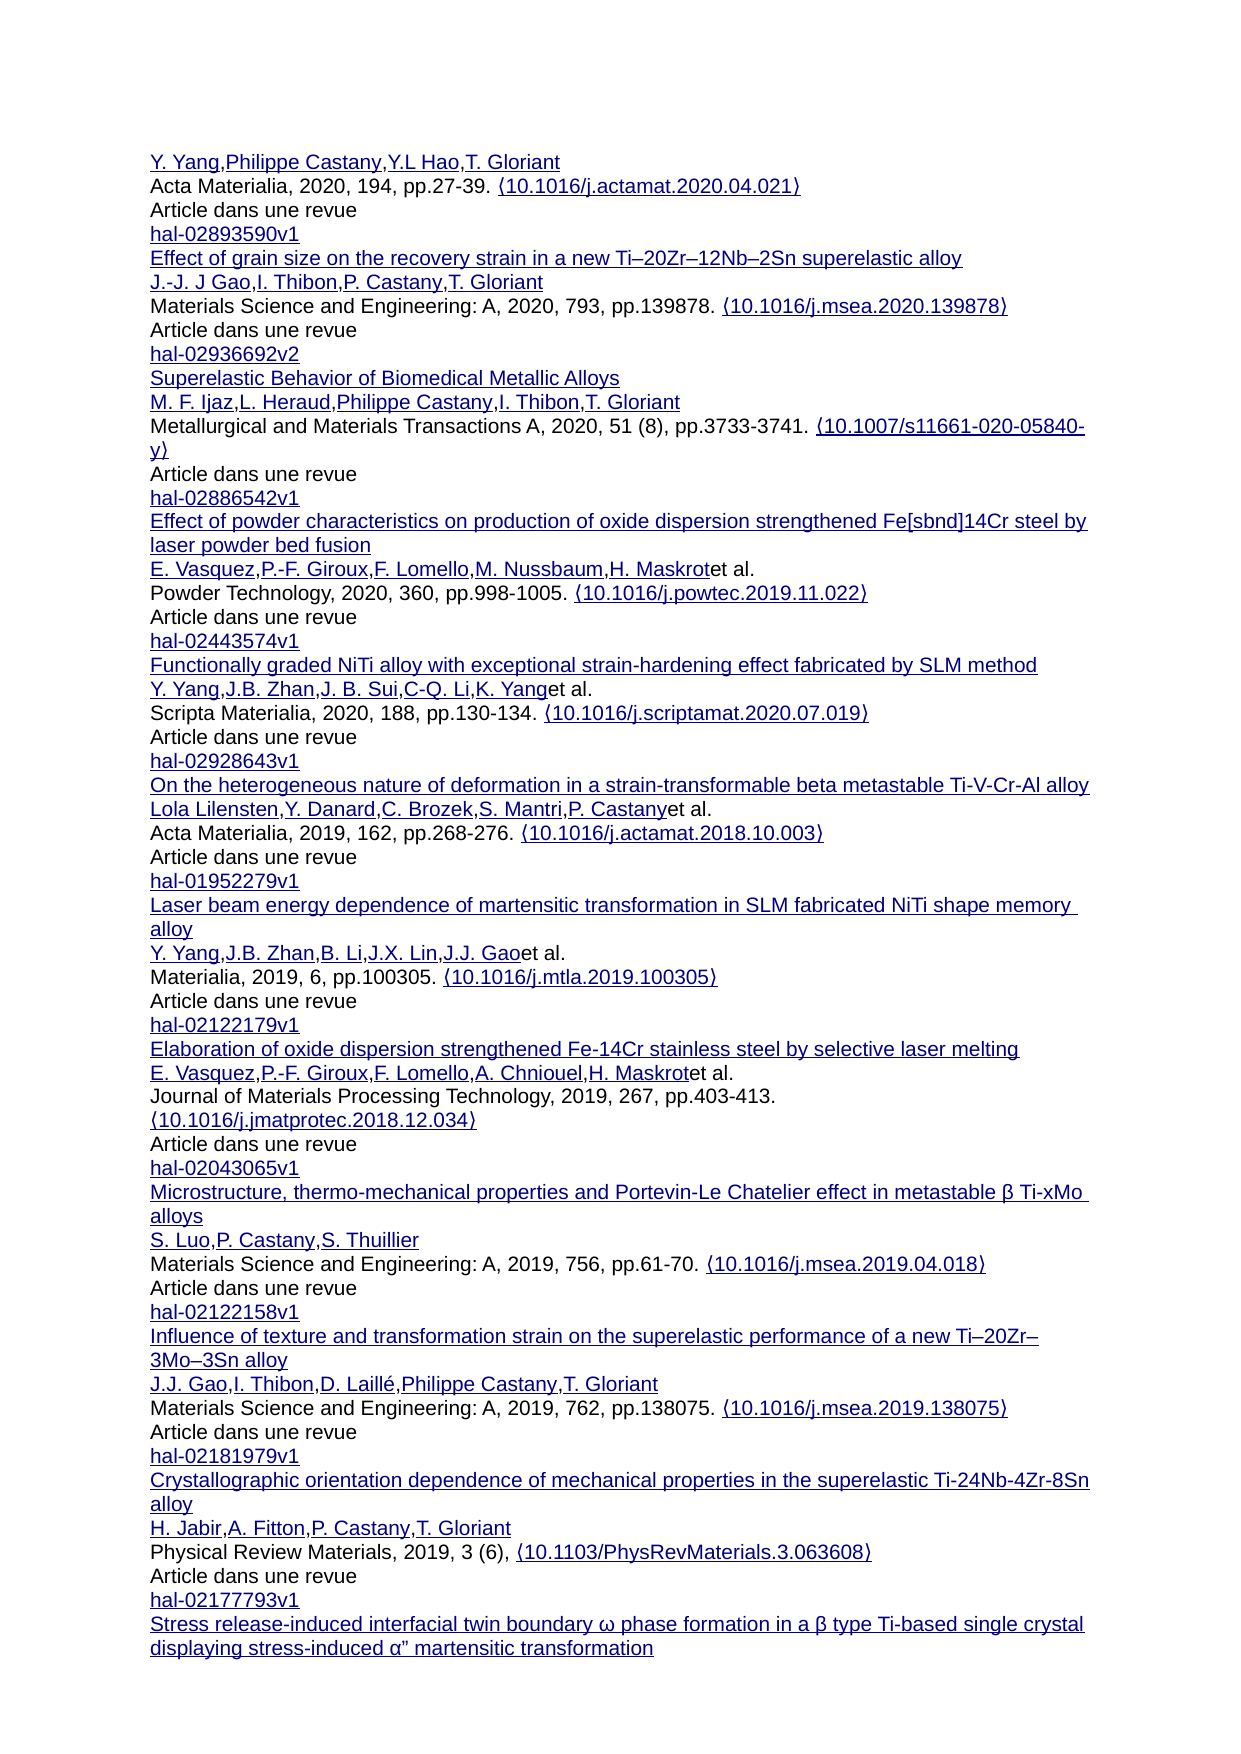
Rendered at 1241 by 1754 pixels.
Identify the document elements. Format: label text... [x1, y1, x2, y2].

table_cell Microstructure, thermo-mechanical properties and Portevin-Le Chatelier effect in metastable β Ti-xMo alloys S. Luo,P. Castany,S. Thuillier Materials Science and Engineering: A, 2019, 756, pp.61-70. ⟨10.1016/j.msea.2019.04.018⟩ Article dans une revue hal-02122158v1 [150, 1180, 1090, 1324]
table_cell Effect of powder characteristics on production of oxide dispersion strengthened Fe[sbnd]14Cr steel by laser powder bed fusion E. Vasquez,P.-F. Giroux,F. Lomello,M. Nussbaum,H. Maskrotet al. Powder Technology, 2020, 360, pp.998-1005. ⟨10.1016/j.powtec.2019.11.022⟩ Article dans une revue hal-02443574v1 [150, 509, 1090, 653]
table_cell Effect of grain size on the recovery strain in a new Ti–20Zr–12Nb–2Sn superelastic alloy J.-J. J Gao,I. Thibon,P. Castany,T. Gloriant Materials Science and Engineering: A, 2020, 793, pp.139878. ⟨10.1016/j.msea.2020.139878⟩ Article dans une revue hal-02936692v2 [150, 246, 1090, 366]
table_cell Superelastic Behavior of Biomedical Metallic Alloys M. F. Ijaz,L. Heraud,Philippe Castany,I. Thibon,T. Gloriant Metallurgical and Materials Transactions A, 2020, 51 (8), pp.3733-3741. ⟨10.1007/s11661-020-05840-y⟩ Article dans une revue hal-02886542v1 [150, 366, 1090, 509]
table_cell Functionally graded NiTi alloy with exceptional strain-hardening effect fabricated by SLM method Y. Yang,J.B. Zhan,J. B. Sui,C-Q. Li,K. Yanget al. Scripta Materialia, 2020, 188, pp.130-134. ⟨10.1016/j.scriptamat.2020.07.019⟩ Article dans une revue hal-02928643v1 [150, 653, 1090, 773]
table_cell Influence of texture and transformation strain on the superelastic performance of a new Ti–20Zr–3Mo–3Sn alloy J.J. Gao,I. Thibon,D. Laillé,Philippe Castany,T. Gloriant Materials Science and Engineering: A, 2019, 762, pp.138075. ⟨10.1016/j.msea.2019.138075⟩ Article dans une revue hal-02181979v1 [150, 1324, 1090, 1468]
table_cell Stress release-induced interfacial twin boundary ω phase formation in a β type Ti-based single crystal displaying stress-induced α” martensitic transformation [150, 1611, 1090, 1659]
table_cell Y. Yang,Philippe Castany,Y.L Hao,T. Gloriant Acta Materialia, 2020, 194, pp.27-39. ⟨10.1016/j.actamat.2020.04.021⟩ Article dans une revue hal-02893590v1 [150, 150, 1090, 246]
table_cell Laser beam energy dependence of martensitic transformation in SLM fabricated NiTi shape memory alloy Y. Yang,J.B. Zhan,B. Li,J.X. Lin,J.J. Gaoet al. Materialia, 2019, 6, pp.100305. ⟨10.1016/j.mtla.2019.100305⟩ Article dans une revue hal-02122179v1 [150, 893, 1090, 1036]
table_cell Elaboration of oxide dispersion strengthened Fe-14Cr stainless steel by selective laser melting E. Vasquez,P.-F. Giroux,F. Lomello,A. Chniouel,H. Maskrotet al. Journal of Materials Processing Technology, 2019, 267, pp.403-413. ⟨10.1016/j.jmatprotec.2018.12.034⟩ Article dans une revue hal-02043065v1 [150, 1036, 1090, 1180]
table_cell On the heterogeneous nature of deformation in a strain-transformable beta metastable Ti-V-Cr-Al alloy [150, 773, 1090, 794]
table_cell alloy H. Jabir,A. Fitton,P. Castany,T. Gloriant Physical Review Materials, 2019, 3 (6), ⟨10.1103/PhysRevMaterials.3.063608⟩ Article dans une revue hal-02177793v1 [150, 1490, 1090, 1611]
table_cell Crystallographic orientation dependence of mechanical properties in the superelastic Ti-24Nb-4Zr-8Sn [150, 1468, 1090, 1489]
table_cell Lola Lilensten,Y. Danard,C. Brozek,S. Mantri,P. Castanyet al. Acta Materialia, 2019, 162, pp.268-276. ⟨10.1016/j.actamat.2018.10.003⟩ Article dans une revue hal-01952279v1 [150, 795, 1090, 893]
